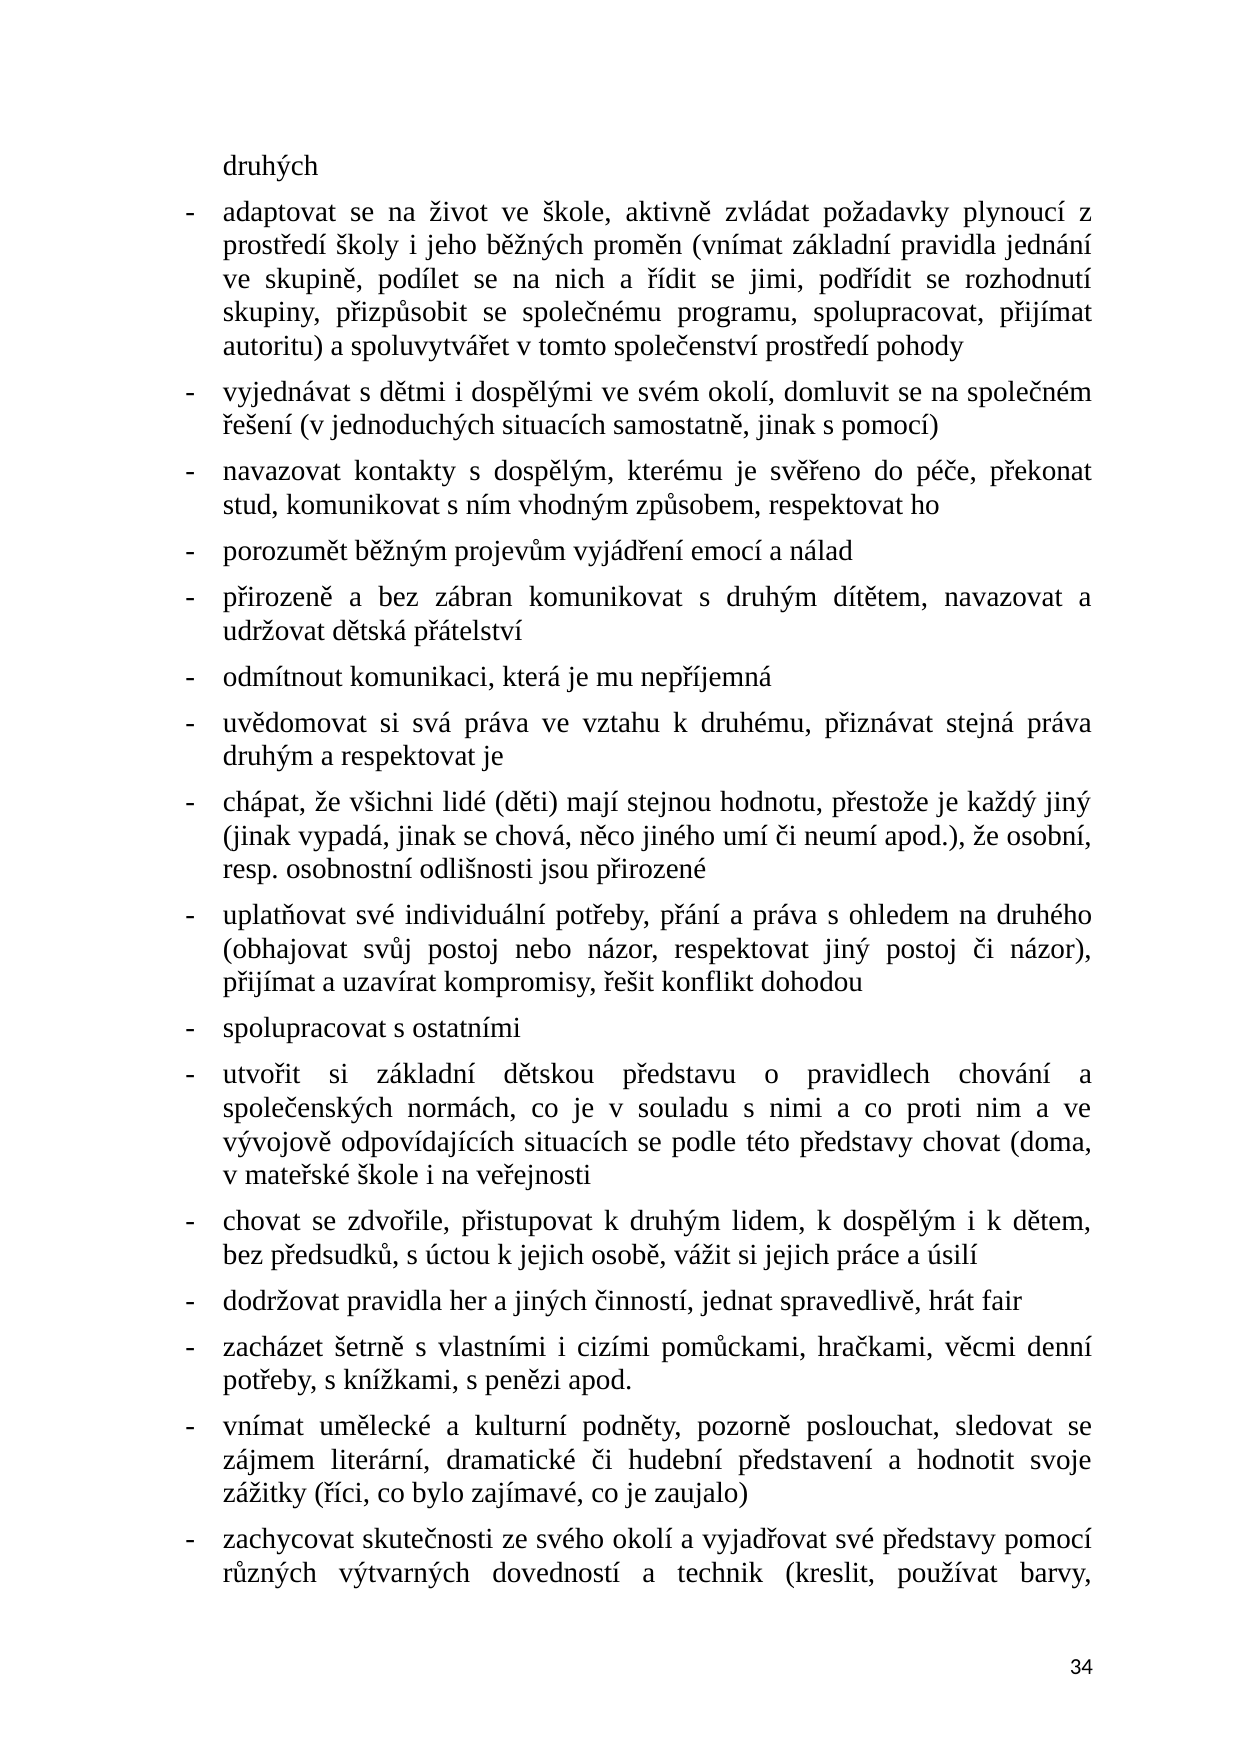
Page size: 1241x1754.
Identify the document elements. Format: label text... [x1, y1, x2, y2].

list adaptovat se na život ve škole, aktivně zvládat požadavky plynoucí z prostředí školy i jeho běžných proměn (vnímat základní pravidla jednání ve skupině, podílet se na nich a řídit se jimi, podřídit se rozhodnutí skupiny, přizpůsobit se společnému programu, spolupracovat, přijímat autoritu) a spoluvytvářet v tomto společenství prostředí pohody [185, 194, 1093, 361]
list dodržovat pravidla her a jiných činností, jednat spravedlivě, hrát fair [185, 1283, 1093, 1316]
list vyjednávat s dětmi i dospělými ve svém okolí, domluvit se na společném řešení (v jednoduchých situacích samostatně, jinak s pomocí) [185, 374, 1093, 441]
list spolupracovat s ostatními [185, 1011, 1093, 1044]
list navazovat kontakty s dospělým, kterému je svěřeno do péče, překonat stud, komunikovat s ním vhodným způsobem, respektovat ho [185, 453, 1093, 521]
list zacházet šetrně s vlastními i cizími pomůckami, hračkami, věcmi denní potřeby, s knížkami, s penězi apod. [185, 1329, 1093, 1396]
list chápat, že všichni lidé (děti) mají stejnou hodnotu, přestože je každý jiný (jinak vypadá, jinak se chová, něco jiného umí či neumí apod.), že osobní, resp. osobnostní odlišnosti jsou přirozené [185, 784, 1093, 885]
list uplatňovat své individuální potřeby, přání a práva s ohledem na druhého (obhajovat svůj postoj nebo názor, respektovat jiný postoj či názor), přijímat a uzavírat kompromisy, řešit konflikt dohodou [185, 897, 1093, 998]
list porozumět běžným projevům vyjádření emocí a nálad [185, 533, 1093, 567]
list odmítnout komunikaci, která je mu nepříjemná [185, 659, 1093, 692]
list uvědomovat si svá práva ve vztahu k druhému, přiznávat stejná práva druhým a respektovat je [185, 705, 1093, 772]
list utvořit si základní dětskou představu o pravidlech chování a společenských normách, co je v souladu s nimi a co proti nim a ve vývojově odpovídajících situacích se podle této představy chovat (doma, v mateřské škole i na veřejnosti [185, 1057, 1093, 1191]
list druhých [185, 148, 1093, 181]
list zachycovat skutečnosti ze svého okolí a vyjadřovat své představy pomocí různých výtvarných dovedností a technik (kreslit, používat barvy, [185, 1522, 1093, 1589]
list vnímat umělecké a kulturní podněty, pozorně poslouchat, sledovat se zájmem literární, dramatické či hudební představení a hodnotit svoje zážitky (říci, co bylo zajímavé, co je zaujalo) [185, 1408, 1093, 1509]
list chovat se zdvořile, přistupovat k druhým lidem, k dospělým i k dětem, bez předsudků, s úctou k jejich osobě, vážit si jejich práce a úsilí [185, 1203, 1093, 1270]
list přirozeně a bez zábran komunikovat s druhým dítětem, navazovat a udržovat dětská přátelství [185, 579, 1093, 646]
